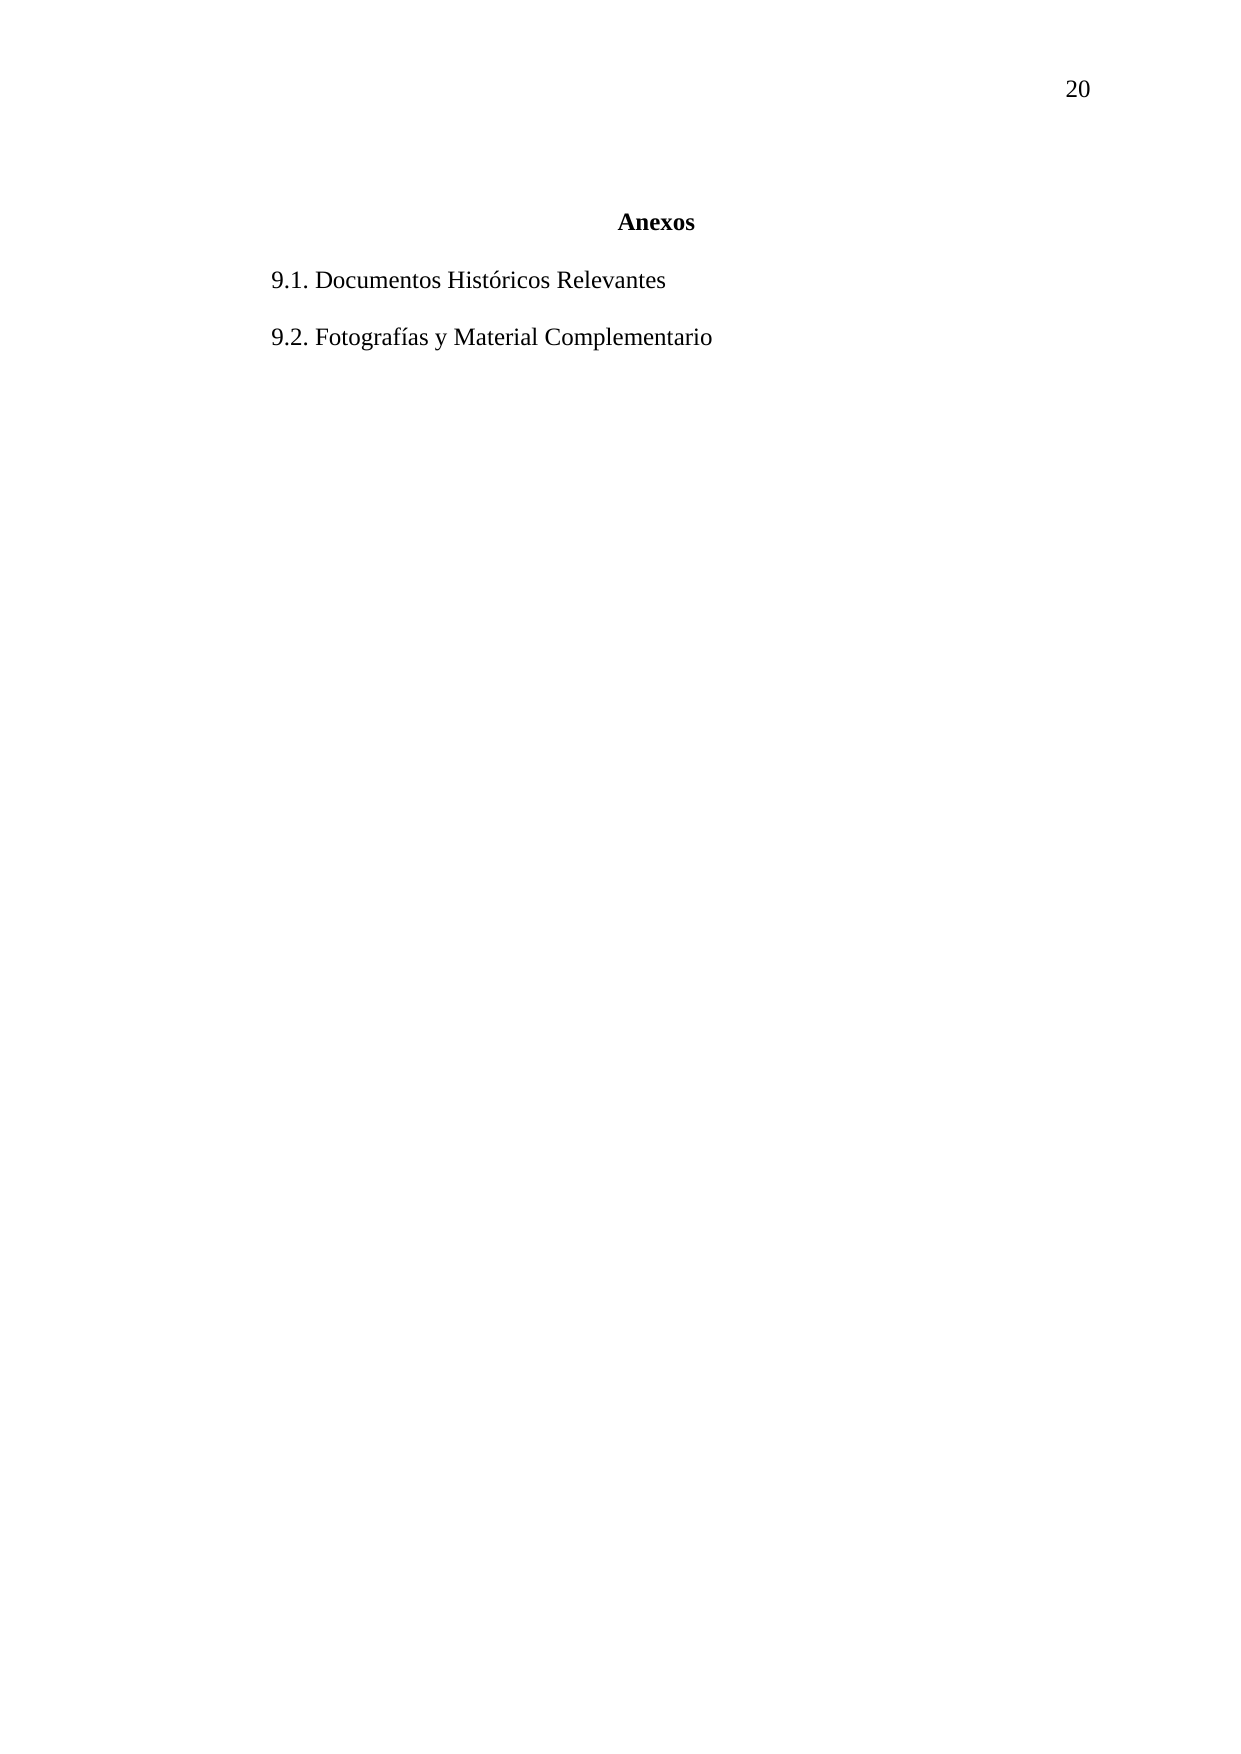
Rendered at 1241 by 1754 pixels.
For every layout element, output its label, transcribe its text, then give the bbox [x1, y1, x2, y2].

text 9.1. Documentos Históricos Relevantes [177, 265, 252, 294]
text 9.1. Documentos Históricos Relevantes [666, 265, 1090, 294]
subtitle Anexos [177, 207, 1090, 236]
text 9.2. Fotografías y Material Complementario [177, 322, 1090, 351]
